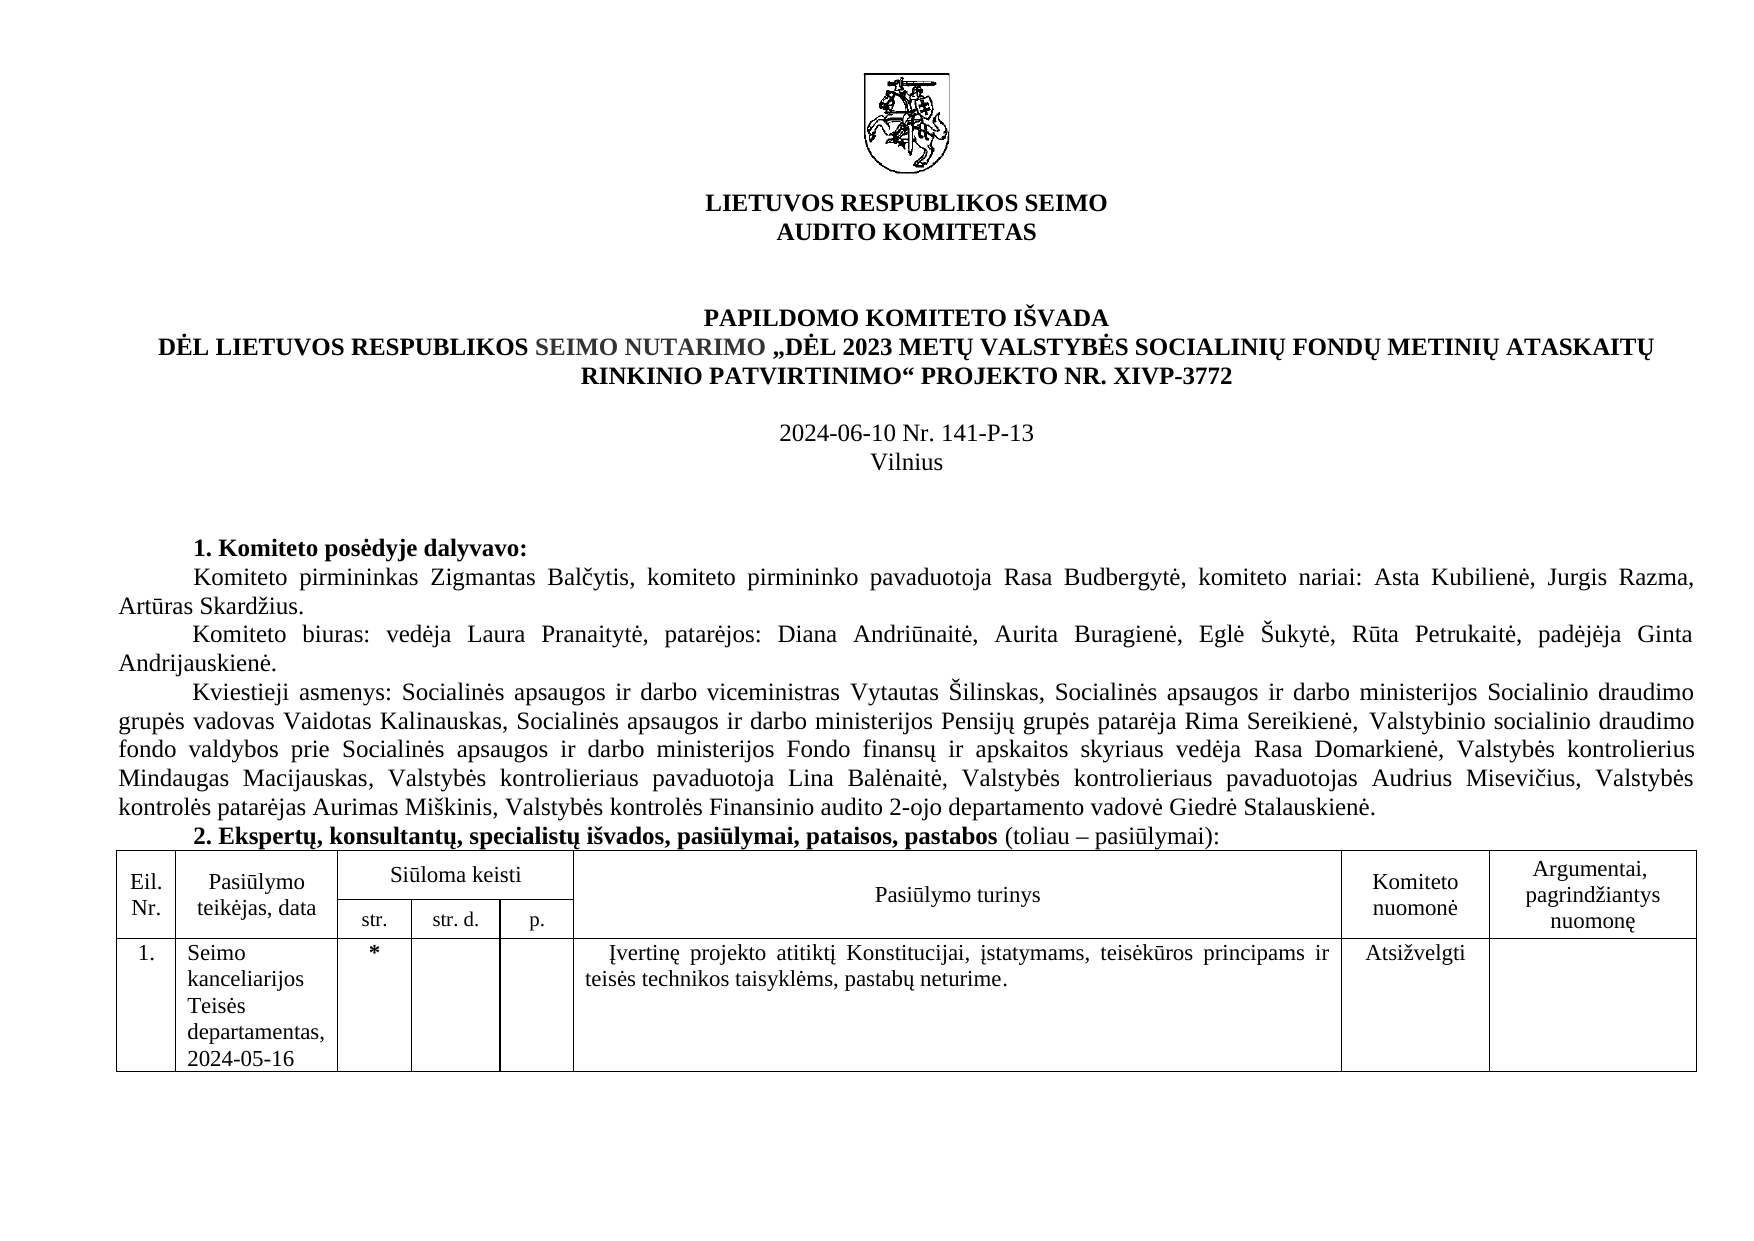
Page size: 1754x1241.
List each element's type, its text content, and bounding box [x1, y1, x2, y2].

text 1. Komiteto posėdyje dalyvavo: [118, 533, 1695, 562]
table_cell [501, 939, 573, 1071]
table_cell p. [501, 900, 573, 938]
table_header Pasiūlymo turinys [574, 851, 1341, 938]
table_header Eil. Nr. [117, 851, 175, 938]
table_cell [412, 939, 499, 1071]
table_header Argumentai, pagrindžiantys nuomonę [1490, 851, 1696, 938]
table_cell Seimo kanceliarijos Teisės departamentas, 2024-05-16 [176, 939, 337, 1071]
table_cell * [338, 939, 411, 1071]
table_header Siūloma keisti [338, 851, 573, 899]
subtitle 2. Ekspertų, konsultantų, specialistų išvados, pasiūlymai, pataisos, pastabos (toliau – pasiūlymai): [118, 821, 1695, 849]
text DĖL LIETUVOS RESPUBLIKOS SEIMO NUTARIMO „DĖL 2023 METŲ VALSTYBĖS SOCIALINIŲ FONDŲ METINIŲ ATASKAITŲ RINKINIO PATVIRTINIMO“ PROJEKTO NR. XIVP-3772 [118, 332, 1695, 389]
table_cell str. d. [412, 900, 499, 938]
text 2024-06-10 Nr. 141-P-13 [118, 418, 1695, 447]
table_cell str. [338, 900, 411, 938]
text Vilnius [118, 447, 1695, 476]
text Kviestieji asmenys: Socialinės apsaugos ir darbo viceministras Vytautas Šilinskas, Socialinės apsaugos ir darbo ministerijos Socialinio draudimo grupės vadovas Vaidotas Kalinauskas, Socialinės apsaugos ir darbo ministerijos Pensijų grupės patarėja Rima Sereikienė, Valstybinio socialinio draudimo fondo valdybos prie Socialinės apsaugos ir darbo ministerijos Fondo finansų ir apskaitos skyriaus vedėja Rasa Domarkienė, Valstybės kontrolierius Mindaugas Macijauskas, Valstybės kontrolieriaus pavaduotoja Lina Balėnaitė, Valstybės kontrolieriaus pavaduotojas Audrius Misevičius, Valstybės kontrolės patarėjas Aurimas Miškinis, Valstybės kontrolės Finansinio audito 2-ojo departamento vadovė Giedrė Stalauskienė. [118, 677, 1695, 821]
table_header Komiteto nuomonė [1342, 851, 1489, 938]
table_cell Įvertinę projekto atitiktį Konstitucijai, įstatymams, teisėkūros principams ir teisės technikos taisyklėms, pastabų neturime. [574, 939, 1341, 1071]
text Komiteto pirmininkas Zigmantas Balčytis, komiteto pirmininko pavaduotoja Rasa Budbergytė, komiteto nariai: Asta Kubilienė, Jurgis Razma, Artūras Skardžius. [118, 562, 1695, 619]
table_cell [1490, 939, 1696, 1071]
table_cell 1. [117, 939, 175, 1071]
text LIETUVOS RESPUBLIKOS SEIMO [118, 188, 1695, 217]
text AUDITO KOMITETas [118, 217, 1695, 246]
table_header Pasiūlymo teikėjas, data [176, 851, 337, 938]
table_cell Atsižvelgti [1342, 939, 1489, 1071]
text Komiteto biuras: vedėja Laura Pranaitytė, patarėjos: Diana Andriūnaitė, Aurita Buragienė, Eglė Šukytė, Rūta Petrukaitė, padėjėja Ginta Andrijauskienė. [118, 619, 1695, 677]
subtitle PAPILDOMO KOMITETO IŠVADA [118, 303, 1695, 332]
